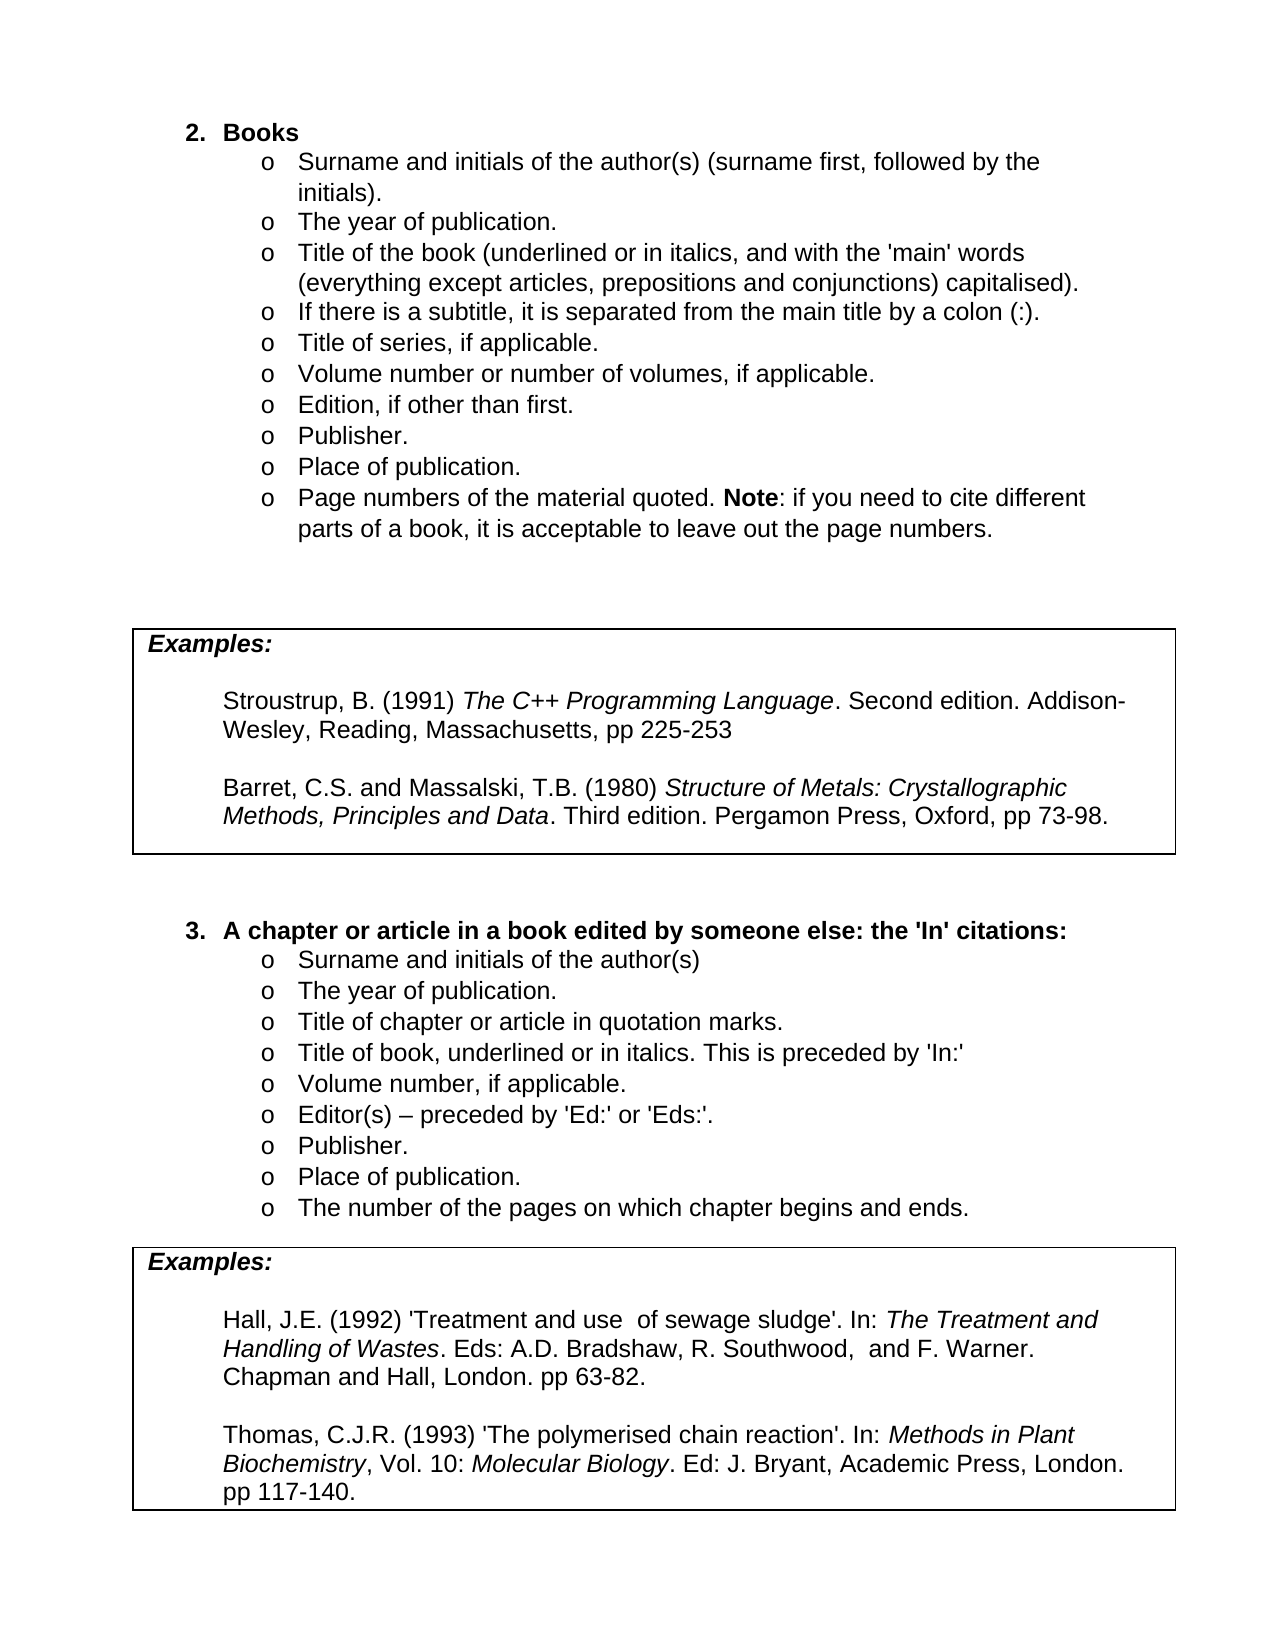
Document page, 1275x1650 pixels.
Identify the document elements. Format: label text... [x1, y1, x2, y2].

list Publisher. [260, 421, 1127, 452]
list Title of the book (underlined or in italics, and with the 'main' words (everything except articles, prepositions and conjunctions) capitalised). [260, 237, 1127, 297]
list Volume number or number of volumes, if applicable. [260, 359, 1127, 390]
list Books [185, 118, 1127, 147]
list Title of series, if applicable. [260, 328, 1127, 359]
list Surname and initials of the author(s) (surname first, followed by the initials). [260, 147, 1127, 207]
list Volume number, if applicable. [260, 1069, 1127, 1100]
list Edition, if other than first. [260, 390, 1127, 421]
list Title of book, underlined or in italics. This is preceded by 'In:' [260, 1038, 1127, 1069]
list Place of publication. [260, 452, 1127, 483]
list Surname and initials of the author(s) [260, 945, 1127, 976]
list The number of the pages on which chapter begins and ends. [260, 1192, 1127, 1223]
list Title of chapter or article in quotation marks. [260, 1007, 1127, 1038]
list A chapter or article in a book edited by someone else: the 'In' citations: [185, 916, 1127, 945]
list The year of publication. [260, 207, 1127, 237]
list If there is a subtitle, it is separated from the main title by a colon (:). [260, 297, 1127, 328]
list Place of publication. [260, 1162, 1127, 1192]
list Publisher. [260, 1131, 1127, 1162]
list Editor(s) – preceded by 'Ed:' or 'Eds:'. [260, 1100, 1127, 1131]
list The year of publication. [260, 976, 1127, 1007]
list Page numbers of the material quoted. Note: if you need to cite different parts of a book, it is acceptable to leave out the page numbers. [260, 483, 1127, 542]
